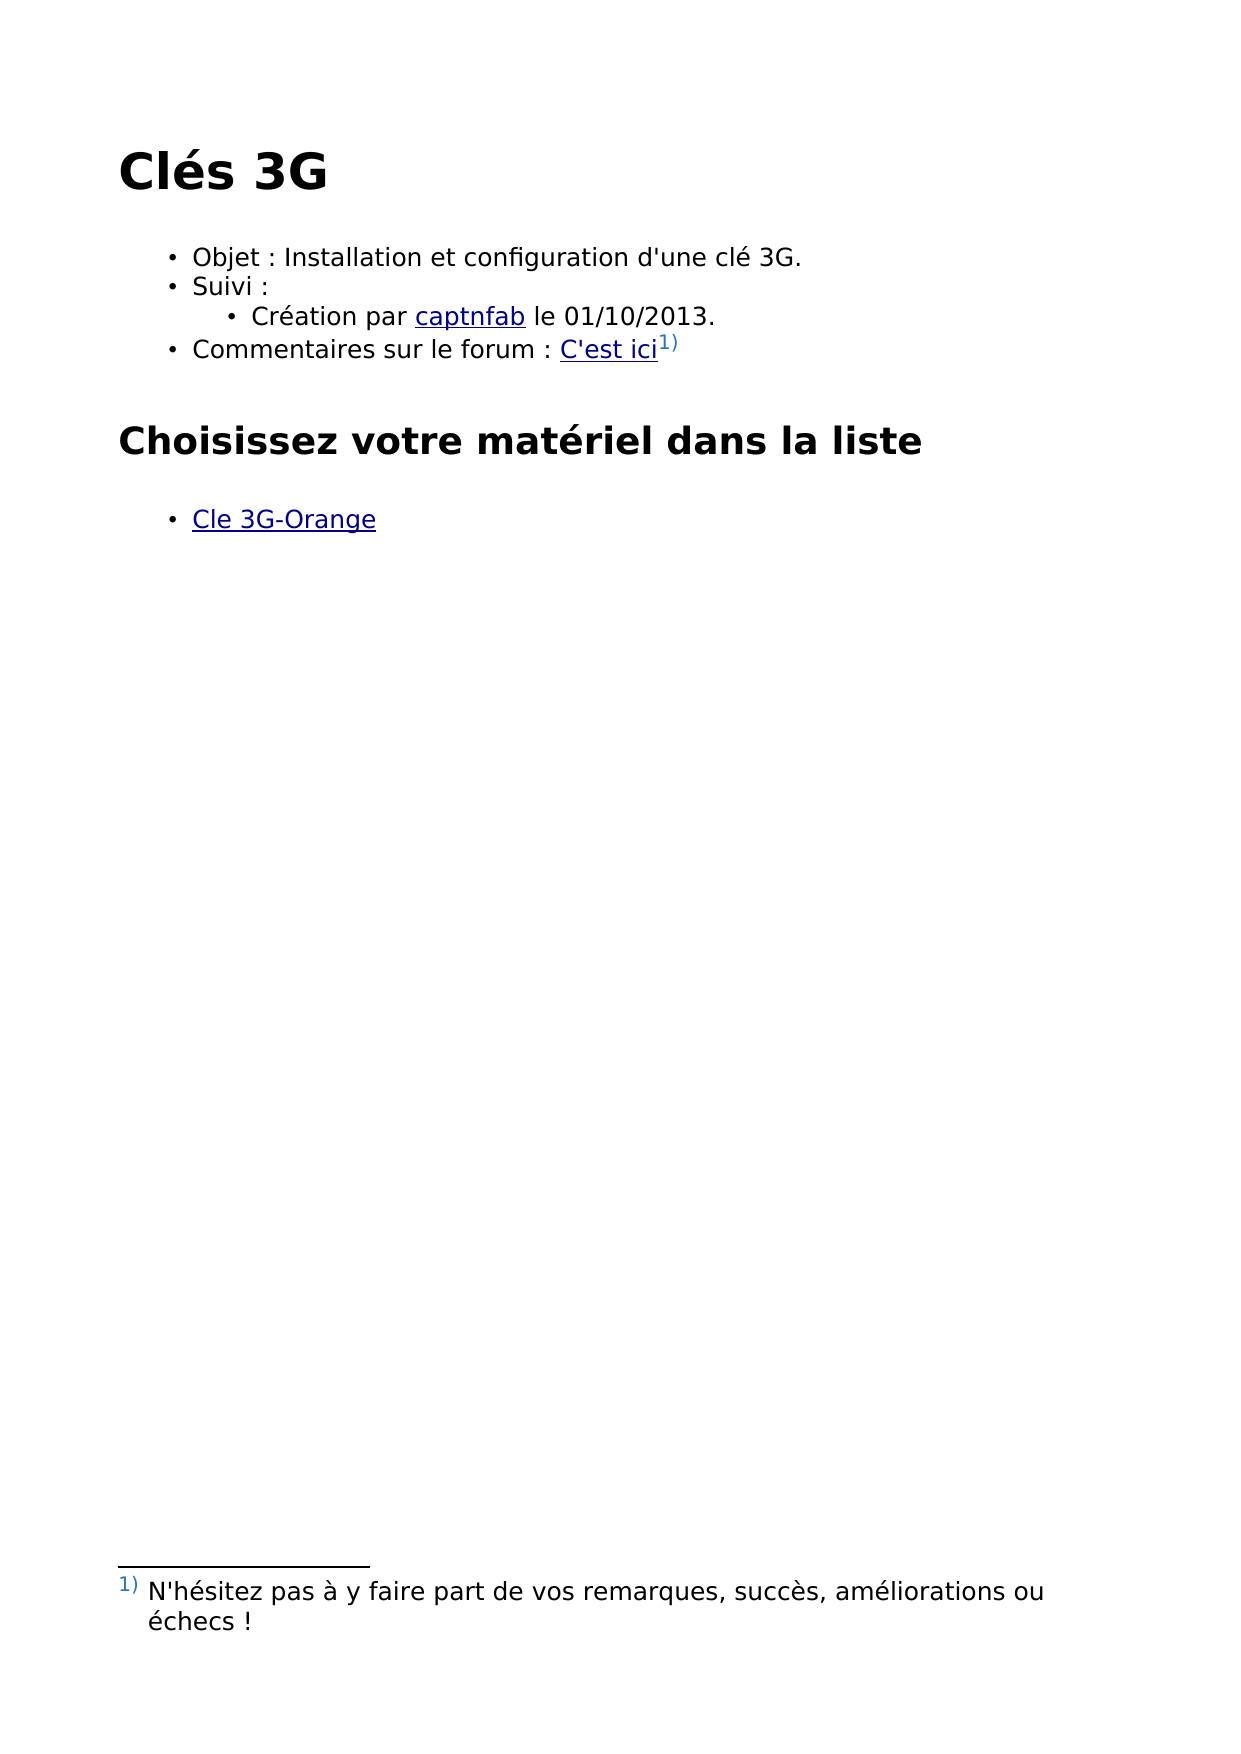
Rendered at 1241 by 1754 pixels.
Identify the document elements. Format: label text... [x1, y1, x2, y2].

list Objet : Installation et configuration d'une clé 3G. [177, 243, 1122, 272]
subtitle Clés 3G [118, 143, 1122, 201]
list Cle 3G-Orange [177, 505, 1122, 534]
subtitle Choisissez votre matériel dans la liste [118, 419, 1122, 463]
list Suivi : [177, 272, 1122, 302]
list N'hésitez pas à y faire part de vos remarques, succès, améliorations ou échecs ! [118, 1573, 1122, 1636]
list Commentaires sur le forum : C'est ici [177, 331, 1122, 365]
list Création par captnfab le 01/10/2013. [236, 302, 1122, 331]
